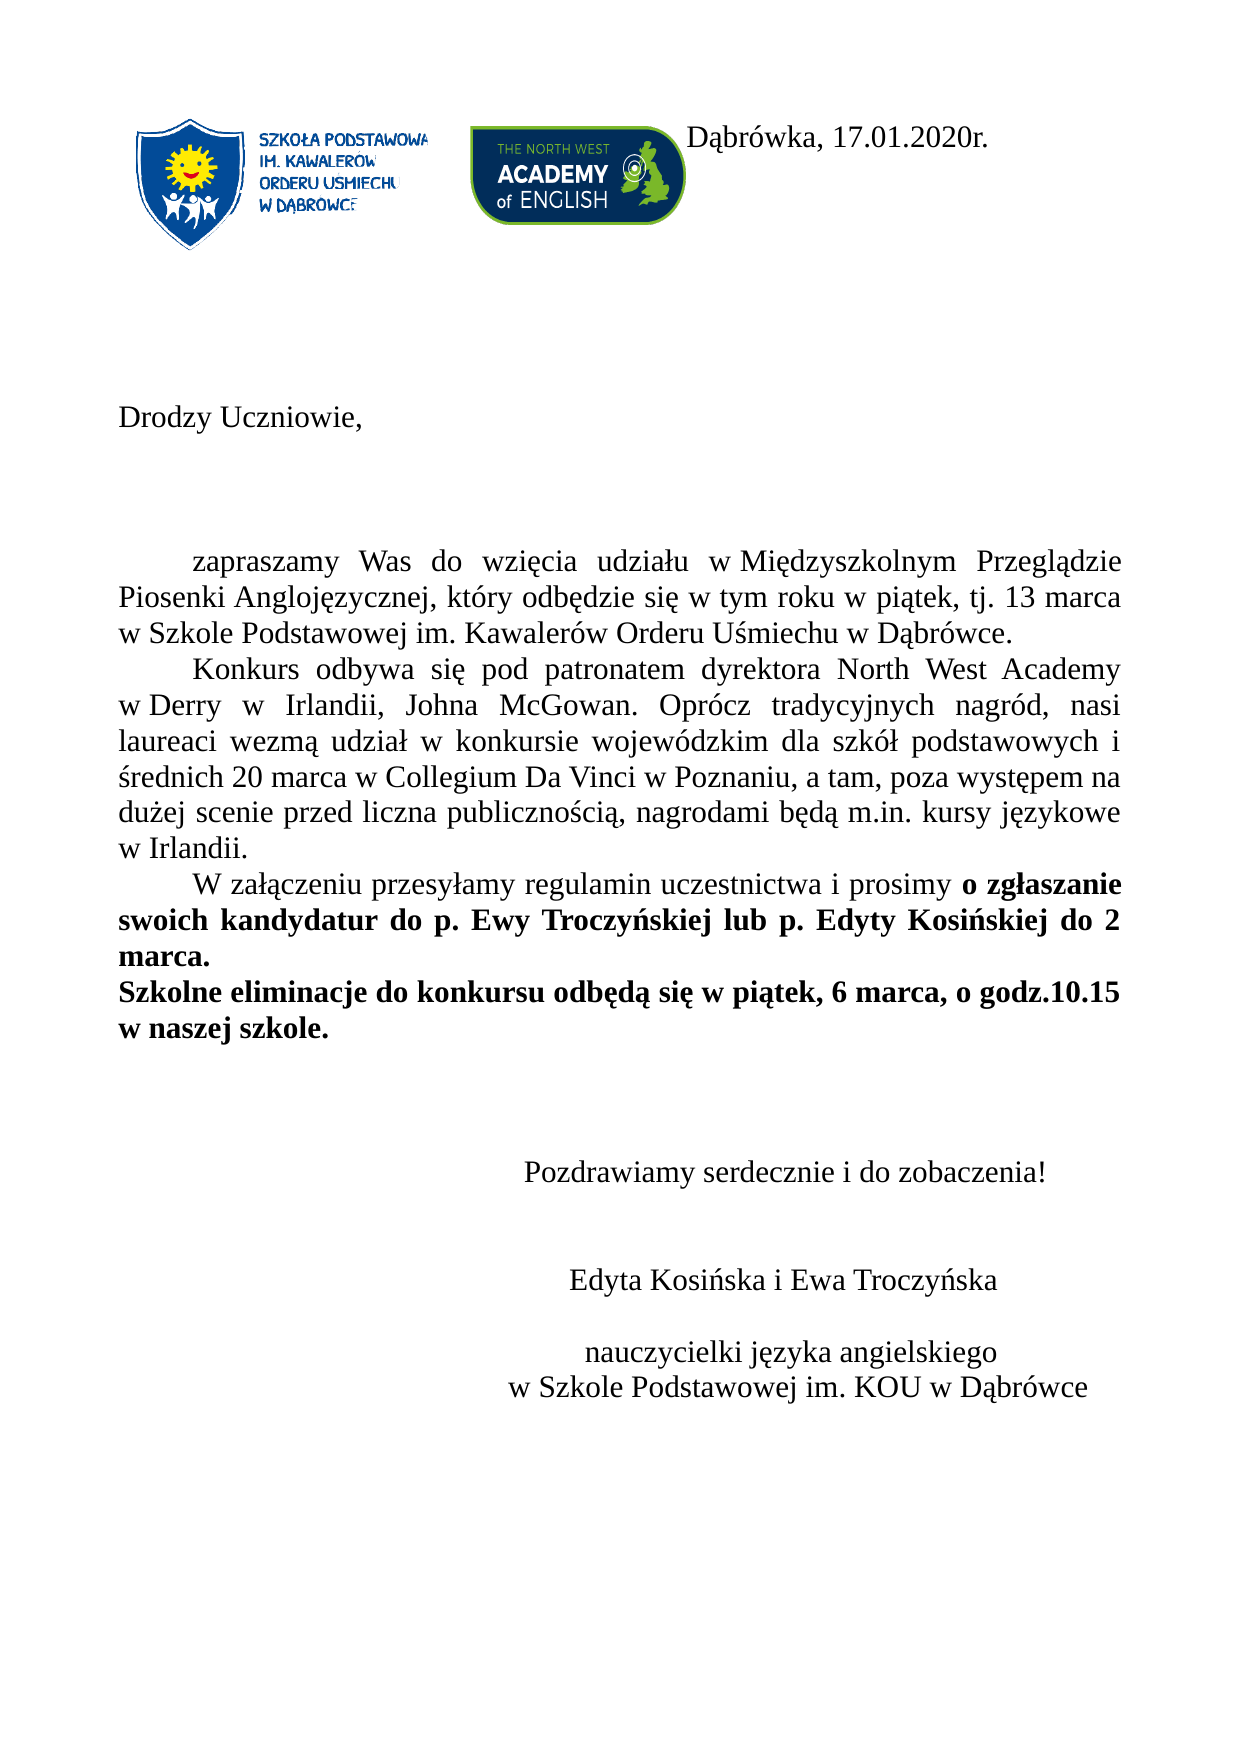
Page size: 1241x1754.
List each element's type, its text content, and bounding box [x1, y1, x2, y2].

text [118, 118, 189, 154]
text Pozdrawiamy serdecznie i do zobaczenia! [118, 1153, 1122, 1189]
text W załączeniu przesyłamy regulamin uczestnictwa i prosimy o zgłaszanie swoich kandydatur do p. Ewy Troczyńskiej lub p. Edyty Kosińskiej do 2 marca. Szkolne eliminacje do konkursu odbędą się w piątek, 6 marca, o godz.10.15 w naszej szkole. [118, 866, 1122, 1045]
text Drodzy Uczniowie, [118, 398, 1122, 434]
text Dąbrówka, 17.01.2020r. [192, 118, 1122, 154]
text nauczycielki języka angielskiego [118, 1333, 1122, 1369]
text Konkurs odbywa się pod patronatem dyrektora North West Academy w Derry w Irlandii, Johna McGowan. Oprócz tradycyjnych nagród, nasi laureaci wezmą udział w konkursie wojewódzkim dla szkół podstawowych i średnich 20 marca w Collegium Da Vinci w Poznaniu, a tam, poza występem na dużej scenie przed liczna publicznością, nagrodami będą m.in. kursy językowe w Irlandii. [118, 650, 1122, 866]
text w Szkole Podstawowej im. KOU w Dąbrówce [118, 1369, 1122, 1405]
text [138, 121, 242, 154]
text zapraszamy Was do wzięcia udziału w Międzyszkolnym Przeglądzie Piosenki Anglojęzycznej, który odbędzie się w tym roku w piątek, tj. 13 marca w Szkole Podstawowej im. Kawalerów Orderu Uśmiechu w Dąbrówce. [118, 542, 1122, 650]
text Edyta Kosińska i Ewa Troczyńska [118, 1261, 1122, 1297]
